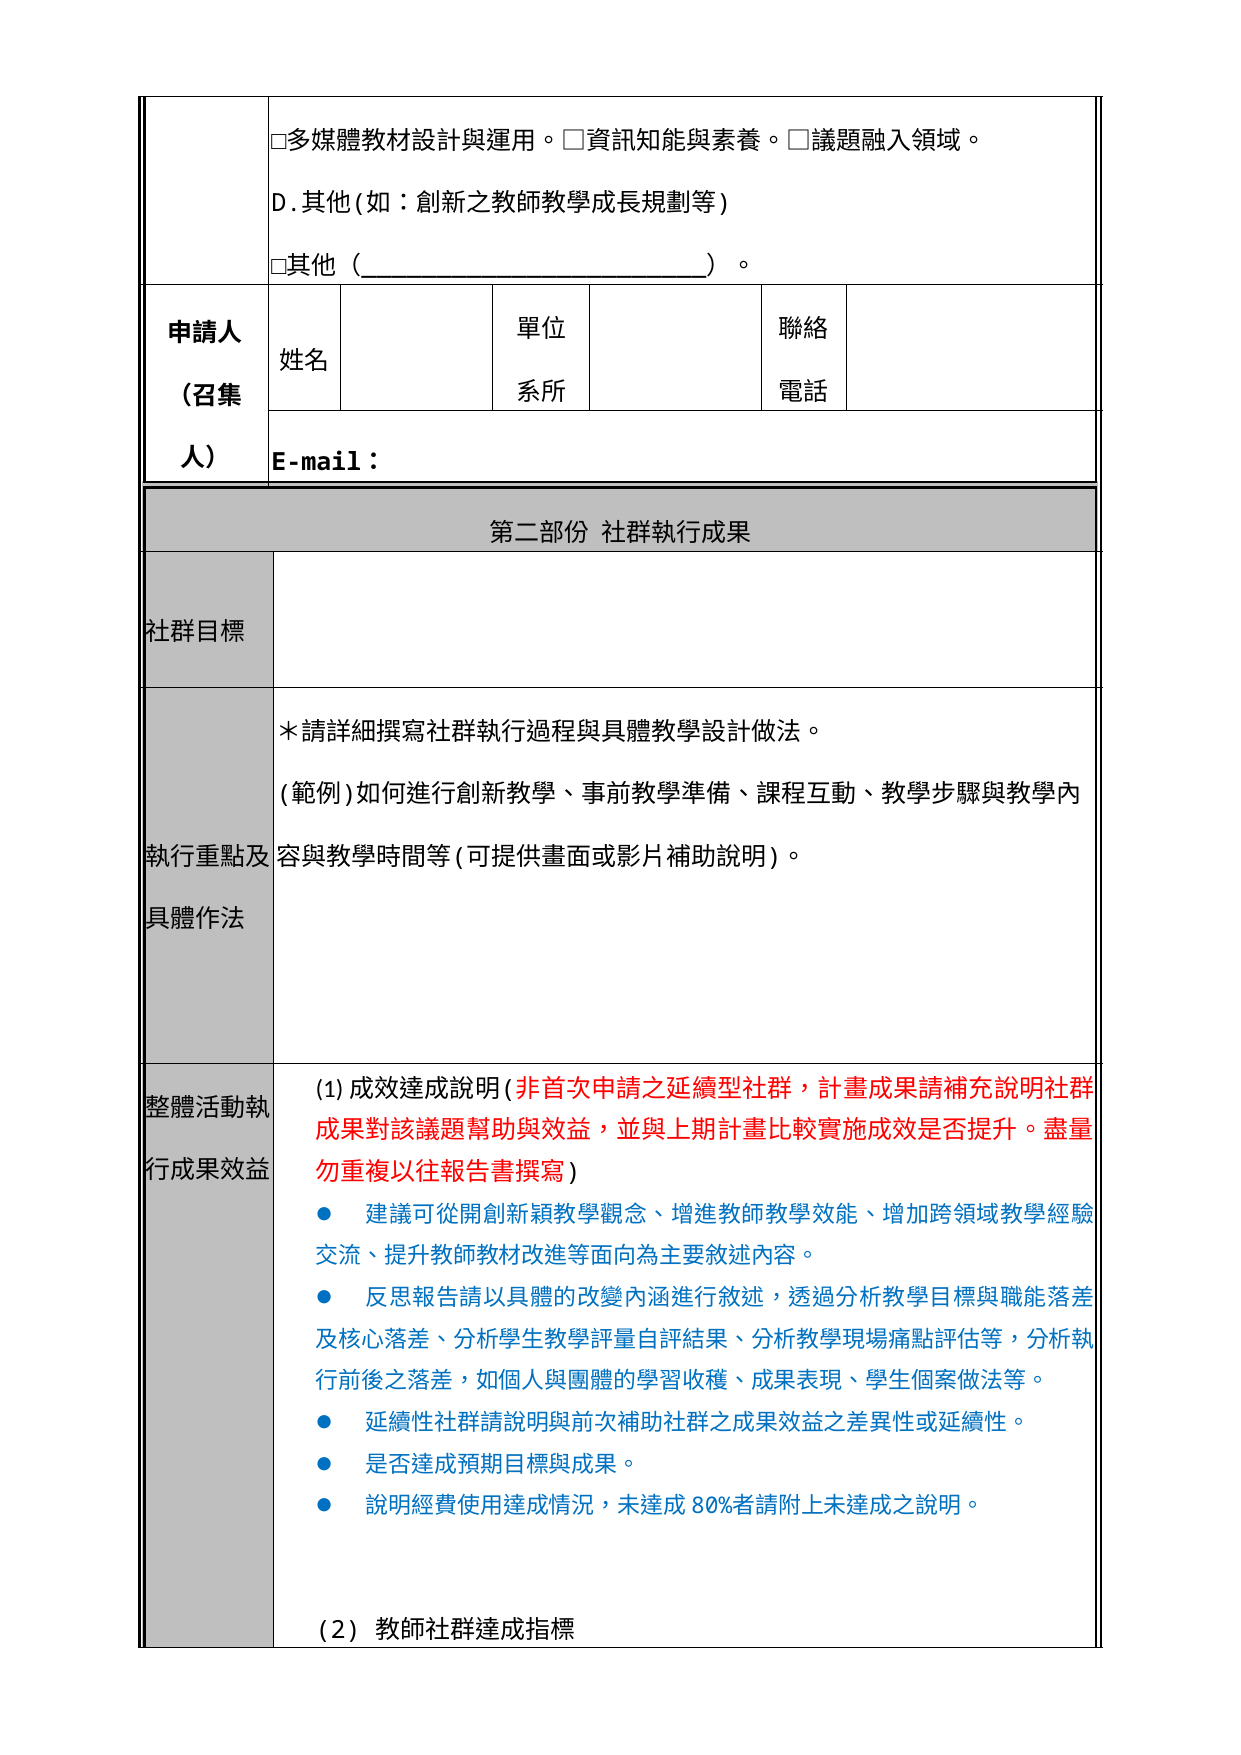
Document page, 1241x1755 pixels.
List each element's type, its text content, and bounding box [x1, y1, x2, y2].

table_cell □多媒體教材設計與運用。□資訊知能與素養。□議題融入領域。 D.其他(如：創新之教師教學成長規劃等) □其他（_______________________）。 [269, 97, 1095, 284]
table_cell 整體活動執行成果效益 [146, 1064, 273, 1647]
table_cell 單位 系所 [493, 285, 589, 410]
table_cell 姓名 [269, 285, 340, 410]
table_cell E-mail： [269, 411, 1095, 481]
table_cell 聯絡 電話 [762, 285, 846, 410]
table_cell 第二部份 社群執行成果 [142, 481, 268, 551]
table_cell [847, 285, 1095, 410]
table_cell 社群目標 [146, 552, 273, 687]
table_cell 成效達成說明(非首次申請之延續型社群，計畫成果請補充說明社群成果對該議題幫助與效益，並與上期計畫比較實施成效是否提升。盡量勿重複以往報告書撰寫) 建議可從開創新穎教學觀念、增進教師教學效能、增加跨領域教學經驗交流、提升教師教材改進等面向為主要敘述內容。 反思報告請以具體的改變內涵進行敘述，透過分析教學目標與職能落差及核心落差、分析學生教學評量自評結果、分析教學現場痛點評估等，分析執行前後之落差，如個人與團體的學習收穫、成果表現、學生個案做法等。 延續性社群請說明與前次補助社群之成果效益之差異性或延續性。 是否達成預期目標與成果。 說明經費使用達成情況，未達成80%者請附上未達成之說明。 教師社群達成指標 [274, 1064, 1095, 1647]
table_cell [590, 285, 761, 410]
table_cell 第二部份 社群執行成果 [146, 489, 1095, 551]
table_cell 執行重點及具體作法 [146, 688, 273, 1063]
table_cell 申請人 （召集人） [146, 285, 268, 481]
table_cell [274, 552, 1095, 687]
table_cell [146, 97, 268, 284]
table_cell [341, 285, 492, 410]
table_cell 第二部份 社群執行成果 [269, 481, 1098, 551]
table_cell ＊請詳細撰寫社群執行過程與具體教學設計做法。 (範例)如何進行創新教學、事前教學準備、課程互動、教學步驟與教學內容與教學時間等(可提供畫面或影片補助說明)。 [274, 688, 1095, 1063]
